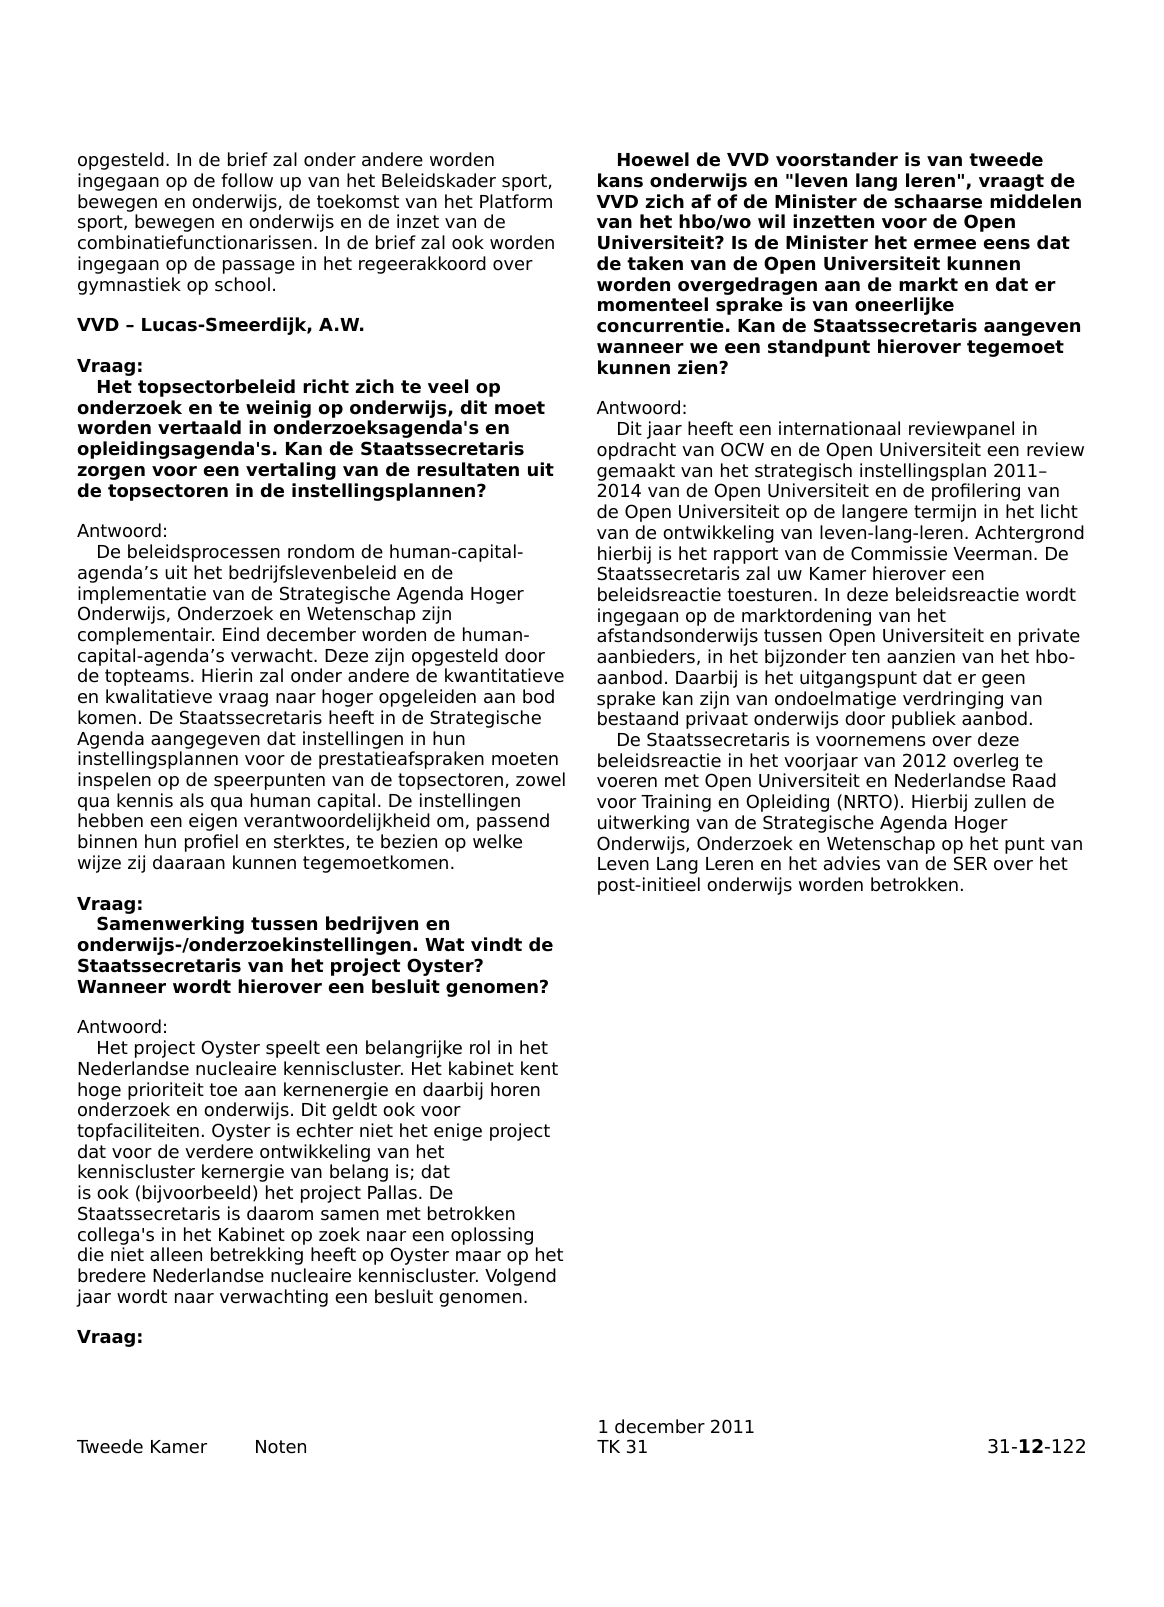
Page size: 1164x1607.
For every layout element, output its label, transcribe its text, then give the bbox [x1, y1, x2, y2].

text Vraag: [77, 356, 567, 377]
text Dit jaar heeft een internationaal reviewpanel in opdracht van OCW en de Open Universiteit een review gemaakt van het strategisch instellingsplan 2011–2014 van de Open Universiteit en de profilering van de Open Universiteit op de langere termijn in het licht van de ontwikkeling van leven-lang-leren. Achtergrond hierbij is het rapport van de Commissie Veerman. De Staatssecretaris zal uw Kamer hierover een beleidsreactie toesturen. In deze beleidsreactie wordt ingegaan op de marktordening van het afstandsonderwijs tussen Open Universiteit en private aanbieders, in het bijzonder ten aanzien van het hbo-aanbod. Daarbij is het uitgangspunt dat er geen sprake kan zijn van ondoelmatige verdringing van bestaand privaat onderwijs door publiek aanbod. [596, 419, 1087, 730]
text De beleidsprocessen rondom de human-capital-agenda’s uit het bedrijfslevenbeleid en de implementatie van de Strategische Agenda Hoger Onderwijs, Onderzoek en Wetenschap zijn complementair. Eind december worden de human-capital-agenda’s verwacht. Deze zijn opgesteld door de topteams. Hierin zal onder andere de kwantitatieve en kwalitatieve vraag naar hoger opgeleiden aan bod komen. De Staatssecretaris heeft in de Strategische Agenda aangegeven dat instellingen in hun instellingsplannen voor de prestatieafspraken moeten inspelen op de speerpunten van de topsectoren, zowel qua kennis als qua human capital. De instellingen hebben een eigen verantwoordelijkheid om, passend binnen hun profiel en sterktes, te bezien op welke wijze zij daaraan kunnen tegemoetkomen. [77, 542, 567, 873]
text Het project Oyster speelt een belangrijke rol in het Nederlandse nucleaire kenniscluster. Het kabinet kent hoge prioriteit toe aan kernenergie en daarbij horen onderzoek en onderwijs. Dit geldt ook voor topfaciliteiten. Oyster is echter niet het enige project dat voor de verdere ontwikkeling van het kenniscluster kernergie van belang is; dat is ook (bijvoorbeeld) het project Pallas. De Staatssecretaris is daarom samen met betrokken collega's in het Kabinet op zoek naar een oplossing die niet alleen betrekking heeft op Oyster maar op het bredere Nederlandse nucleaire kenniscluster. Volgend jaar wordt naar verwachting een besluit genomen. [77, 1038, 567, 1307]
text Vraag: [77, 893, 567, 914]
text Antwoord: [77, 521, 567, 542]
text De Staatssecretaris is voornemens over deze beleidsreactie in het voorjaar van 2012 overleg te voeren met Open Universiteit en Nederlandse Raad voor Training en Opleiding (NRTO). Hierbij zullen de uitwerking van de Strategische Agenda Hoger Onderwijs, Onderzoek en Wetenschap op het punt van Leven Lang Leren en het advies van de SER over het post-initieel onderwijs worden betrokken. [596, 730, 1087, 896]
text Het topsectorbeleid richt zich te veel op onderzoek en te weinig op onderwijs, dit moet worden vertaald in onderzoeksagenda's en opleidingsagenda's. Kan de Staatssecretaris zorgen voor een vertaling van de resultaten uit de topsectoren in de instellingsplannen? [77, 377, 567, 501]
text opgesteld. In de brief zal onder andere worden ingegaan op de follow up van het Beleidskader sport, bewegen en onderwijs, de toekomst van het Platform sport, bewegen en onderwijs en de inzet van de combinatiefunctionarissen. In de brief zal ook worden ingegaan op de passage in het regeerakkoord over gymnastiek op school. [77, 150, 567, 295]
text Antwoord: [77, 1017, 567, 1038]
text Samenwerking tussen bedrijven en onderwijs-/onderzoekinstellingen. Wat vindt de Staatssecretaris van het project Oyster? Wanneer wordt hierover een besluit genomen? [77, 914, 567, 997]
text Antwoord: [596, 398, 1087, 419]
text Vraag: [77, 1327, 567, 1348]
text Hoewel de VVD voorstander is van tweede kans onderwijs en "leven lang leren", vraagt de VVD zich af of de Minister de schaarse middelen van het hbo/wo wil inzetten voor de Open Universiteit? Is de Minister het ermee eens dat de taken van de Open Universiteit kunnen worden overgedragen aan de markt en dat er momenteel sprake is van oneerlijke concurrentie. Kan de Staatssecretaris aangeven wanneer we een standpunt hierover tegemoet kunnen zien? [596, 150, 1087, 378]
text VVD – Lucas-Smeerdijk, A.W. [77, 315, 567, 336]
